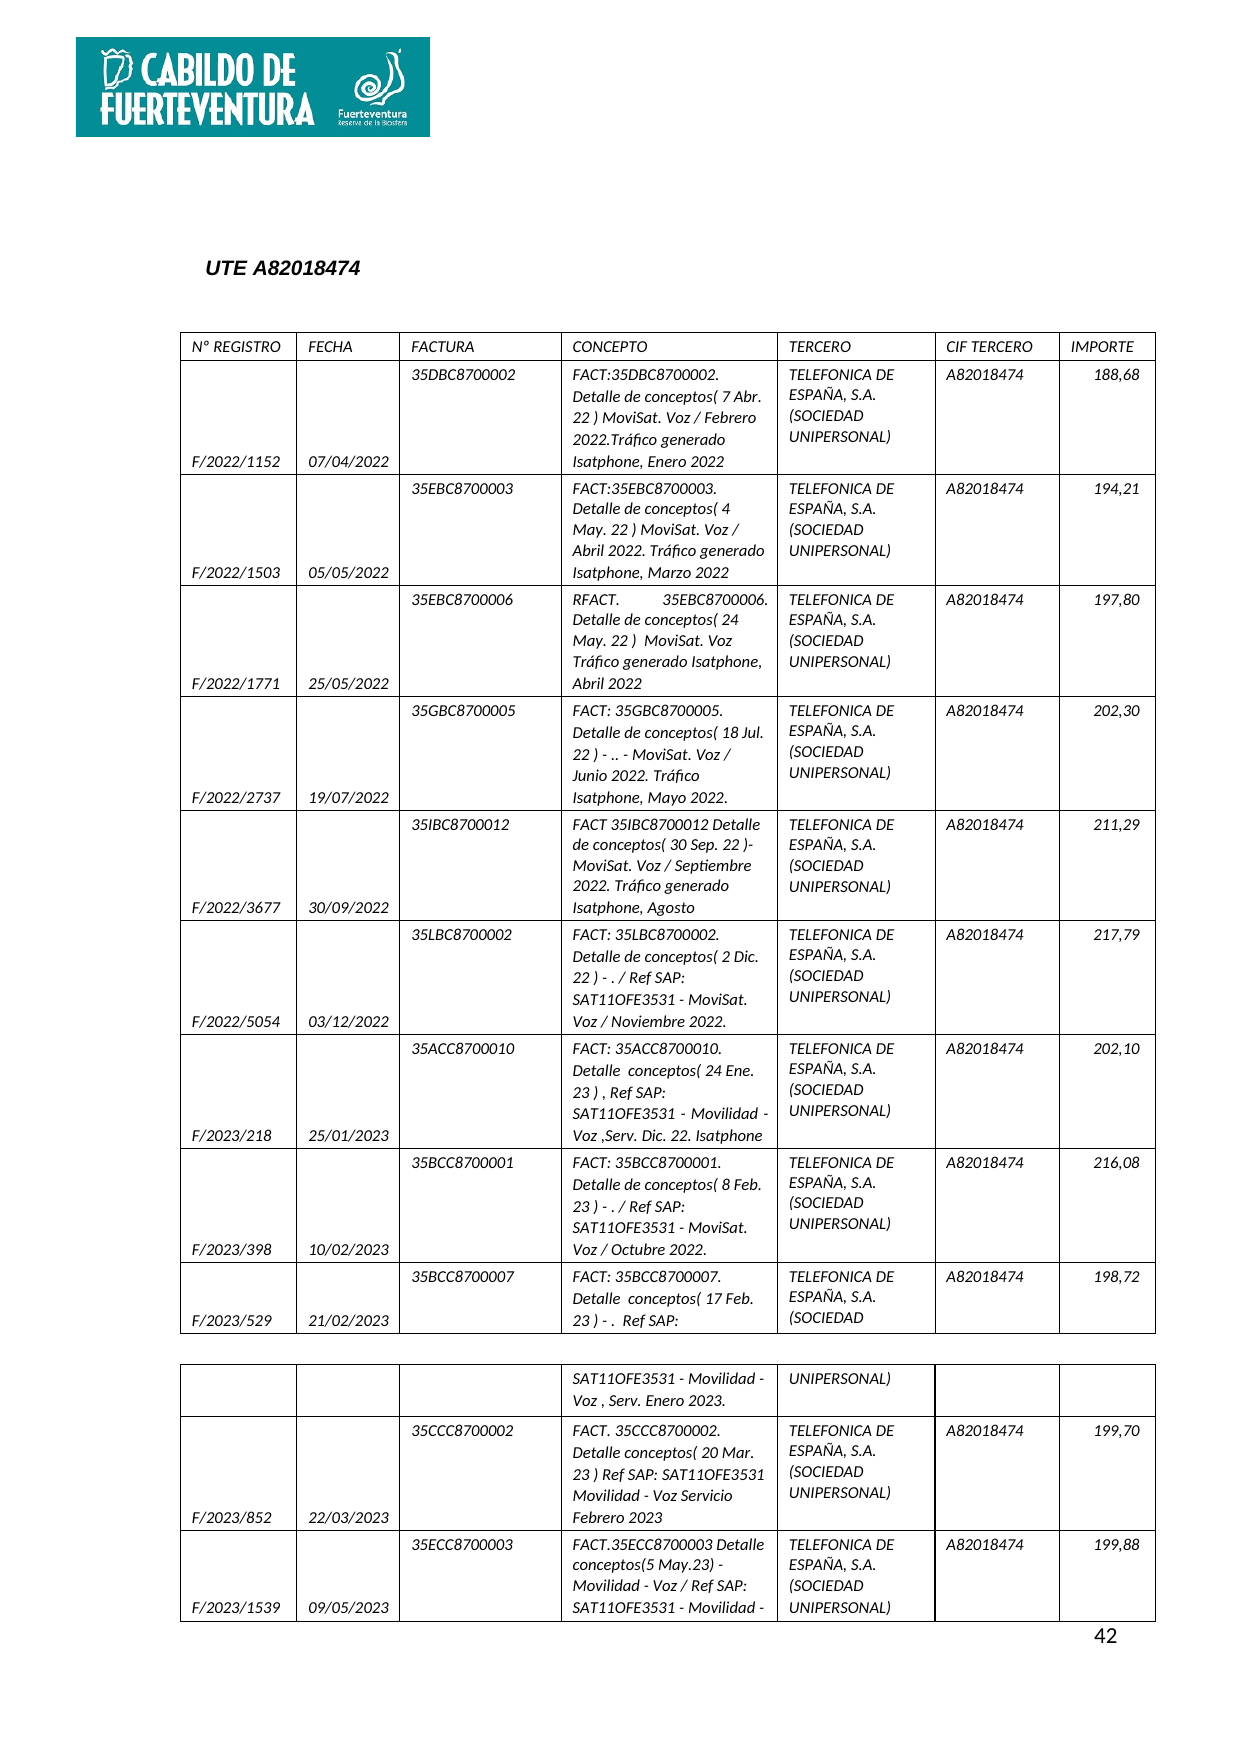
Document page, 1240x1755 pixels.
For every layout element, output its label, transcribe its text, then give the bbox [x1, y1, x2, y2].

table_cell A82018474 [936, 1035, 1059, 1148]
table_cell TELEFONICA DE ESPAÑA, S.A. (SOCIEDAD UNIPERSONAL) [778, 811, 935, 920]
table_cell F/2023/852 [181, 1417, 296, 1530]
table_cell FACT:35DBC8700002. Detalle de conceptos( 7 Abr. 22 ) MoviSat. Voz / Febrero 2022.Tráfico generado Isatphone, Enero 2022 [562, 361, 777, 474]
table_cell 07/04/2022 [297, 361, 399, 474]
table_cell 35GBC8700005 [400, 697, 561, 810]
table_cell A82018474 [936, 1149, 1059, 1262]
table_cell A82018474 [936, 921, 1059, 1034]
table_cell 25/01/2023 [297, 1035, 399, 1148]
table_cell 35CCC8700002 [400, 1417, 561, 1530]
table_cell F/2023/398 [181, 1149, 296, 1262]
table_cell 216,08 [1060, 1149, 1155, 1262]
table_cell F/2022/1771 [181, 586, 296, 696]
table_cell FACT:35EBC8700003. Detalle de conceptos( 4 May. 22 ) MoviSat. Voz / Abril 2022. Tráfico generado Isatphone, Marzo 2022 [562, 475, 777, 585]
table_cell TELEFONICA DE ESPAÑA, S.A. (SOCIEDAD UNIPERSONAL) [778, 697, 935, 810]
table_cell 202,30 [1060, 697, 1155, 810]
table_header TERCERO [778, 333, 935, 359]
table_cell 217,79 [1060, 921, 1155, 1034]
table_cell F/2023/218 [181, 1035, 296, 1148]
table_cell FACT: 35ACC8700010. Detalle conceptos( 24 Ene. 23 ) , Ref SAP: SAT11OFE3531 - Movilidad - Voz ,Serv. Dic. 22. Isatphone [562, 1035, 777, 1148]
table_cell A82018474 [936, 697, 1059, 810]
table_header FACTURA [400, 333, 561, 359]
table_cell F/2023/1539 [181, 1531, 296, 1621]
table_cell F/2022/2737 [181, 697, 296, 810]
table_cell FACT: 35LBC8700002. Detalle de conceptos( 2 Dic. 22 ) - . / Ref SAP: SAT11OFE3531 - MoviSat. Voz / Noviembre 2022. [562, 921, 777, 1034]
table_cell 197,80 [1060, 586, 1155, 696]
table_cell 35BCC8700007 [400, 1263, 561, 1333]
table_cell FACT: 35BCC8700001. Detalle de conceptos( 8 Feb. 23 ) - . / Ref SAP: SAT11OFE3531 - MoviSat. Voz / Octubre 2022. [562, 1149, 777, 1262]
table_cell A82018474 [936, 361, 1059, 474]
table_cell F/2023/529 [181, 1263, 296, 1333]
table_header FECHA [297, 333, 399, 359]
table_cell F/2022/5054 [181, 921, 296, 1034]
table_header Nº REGISTRO [181, 333, 296, 359]
table_cell FACT. 35CCC8700002. Detalle conceptos( 20 Mar. 23 ) Ref SAP: SAT11OFE3531 Movilidad - Voz Servicio Febrero 2023 [562, 1417, 777, 1530]
table_cell 25/05/2022 [297, 586, 399, 696]
table_cell FACT: 35GBC8700005. Detalle de conceptos( 18 Jul. 22 ) - .. - MoviSat. Voz / Junio 2022. Tráfico Isatphone, Mayo 2022. [562, 697, 777, 810]
table_cell F/2022/1503 [181, 475, 296, 585]
table_header SAT11OFE3531 - Movilidad - Voz , Serv. Enero 2023. [562, 1365, 777, 1416]
table_cell TELEFONICA DE ESPAÑA, S.A. (SOCIEDAD [778, 1263, 935, 1333]
table_cell TELEFONICA DE ESPAÑA, S.A. (SOCIEDAD UNIPERSONAL) [778, 1035, 935, 1148]
table_cell 188,68 [1060, 361, 1155, 474]
table_cell FACT.35ECC8700003 Detalle conceptos(5 May.23) - Movilidad - Voz / Ref SAP: SAT11OFE3531 - Movilidad [562, 1531, 777, 1621]
table_cell TELEFONICA DE ESPAÑA, S.A. (SOCIEDAD UNIPERSONAL) [778, 1531, 934, 1621]
table_cell F/2022/1152 [181, 361, 296, 474]
table_cell 199,70 [1060, 1417, 1155, 1530]
table_cell 35IBC8700012 [400, 811, 561, 920]
table_cell 199,88 [1060, 1531, 1155, 1621]
table_cell 21/02/2023 [297, 1263, 399, 1333]
table_header [181, 1365, 296, 1416]
table_cell 198,72 [1060, 1263, 1155, 1333]
table_cell 35BCC8700001 [400, 1149, 561, 1262]
table_cell 09/05/2023 [297, 1531, 399, 1621]
text UTE A82018474 [205, 255, 1123, 279]
table_cell TELEFONICA DE ESPAÑA, S.A. (SOCIEDAD UNIPERSONAL) [778, 475, 935, 585]
table_cell TELEFONICA DE ESPAÑA, S.A. (SOCIEDAD UNIPERSONAL) [778, 361, 935, 474]
table_cell 03/12/2022 [297, 921, 399, 1034]
table_cell A82018474 [936, 1417, 1059, 1530]
table_cell TELEFONICA DE ESPAÑA, S.A. (SOCIEDAD UNIPERSONAL) [778, 1149, 935, 1262]
table_cell 202,10 [1060, 1035, 1155, 1148]
table_header UNIPERSONAL) [778, 1365, 934, 1416]
table_cell A82018474 [936, 1263, 1059, 1333]
table_cell 194,21 [1060, 475, 1155, 585]
table_header CONCEPTO [562, 333, 777, 359]
table_cell A82018474 [936, 475, 1059, 585]
table_header [936, 1365, 1059, 1416]
table_cell 35LBC8700002 [400, 921, 561, 1034]
table_header IMPORTE [1060, 333, 1155, 359]
table_cell 35ACC8700010 [400, 1035, 561, 1148]
table_cell 35EBC8700006 [400, 586, 561, 696]
table_header [1060, 1365, 1155, 1416]
table_cell RFACT. 35EBC8700006. Detalle de conceptos( 24 May. 22 ) MoviSat. Voz Tráfico generado Isatphone, Abril 2022 [562, 586, 777, 696]
table_cell F/2022/3677 [181, 811, 296, 920]
table_cell TELEFONICA DE ESPAÑA, S.A. (SOCIEDAD UNIPERSONAL) [778, 586, 935, 696]
table_cell 35DBC8700002 [400, 361, 561, 474]
table_cell 211,29 [1060, 811, 1155, 920]
table_cell A82018474 [936, 1531, 1059, 1621]
table_cell TELEFONICA DE ESPAÑA, S.A. (SOCIEDAD UNIPERSONAL) [778, 1417, 934, 1530]
table_cell TELEFONICA DE ESPAÑA, S.A. (SOCIEDAD UNIPERSONAL) [778, 921, 935, 1034]
table_cell 22/03/2023 [297, 1417, 399, 1530]
table_header [400, 1365, 561, 1416]
table_cell 05/05/2022 [297, 475, 399, 585]
table_cell FACT 35IBC8700012 Detalle de conceptos( 30 Sep. 22 )- MoviSat. Voz / Septiembre 2022. Tráfico generado Isatphone, Agosto [562, 811, 777, 920]
table_cell 30/09/2022 [297, 811, 399, 920]
table_cell A82018474 [936, 811, 1059, 920]
table_header [297, 1365, 399, 1416]
table_cell FACT: 35BCC8700007. Detalle conceptos( 17 Feb. 23 ) - . Ref SAP: [562, 1263, 777, 1333]
table_cell 35EBC8700003 [400, 475, 561, 585]
table_cell A82018474 [936, 586, 1059, 696]
table_cell 10/02/2023 [297, 1149, 399, 1262]
table_cell 19/07/2022 [297, 697, 399, 810]
table_header CIF TERCERO [936, 333, 1059, 359]
table_cell 35ECC8700003 [400, 1531, 561, 1621]
